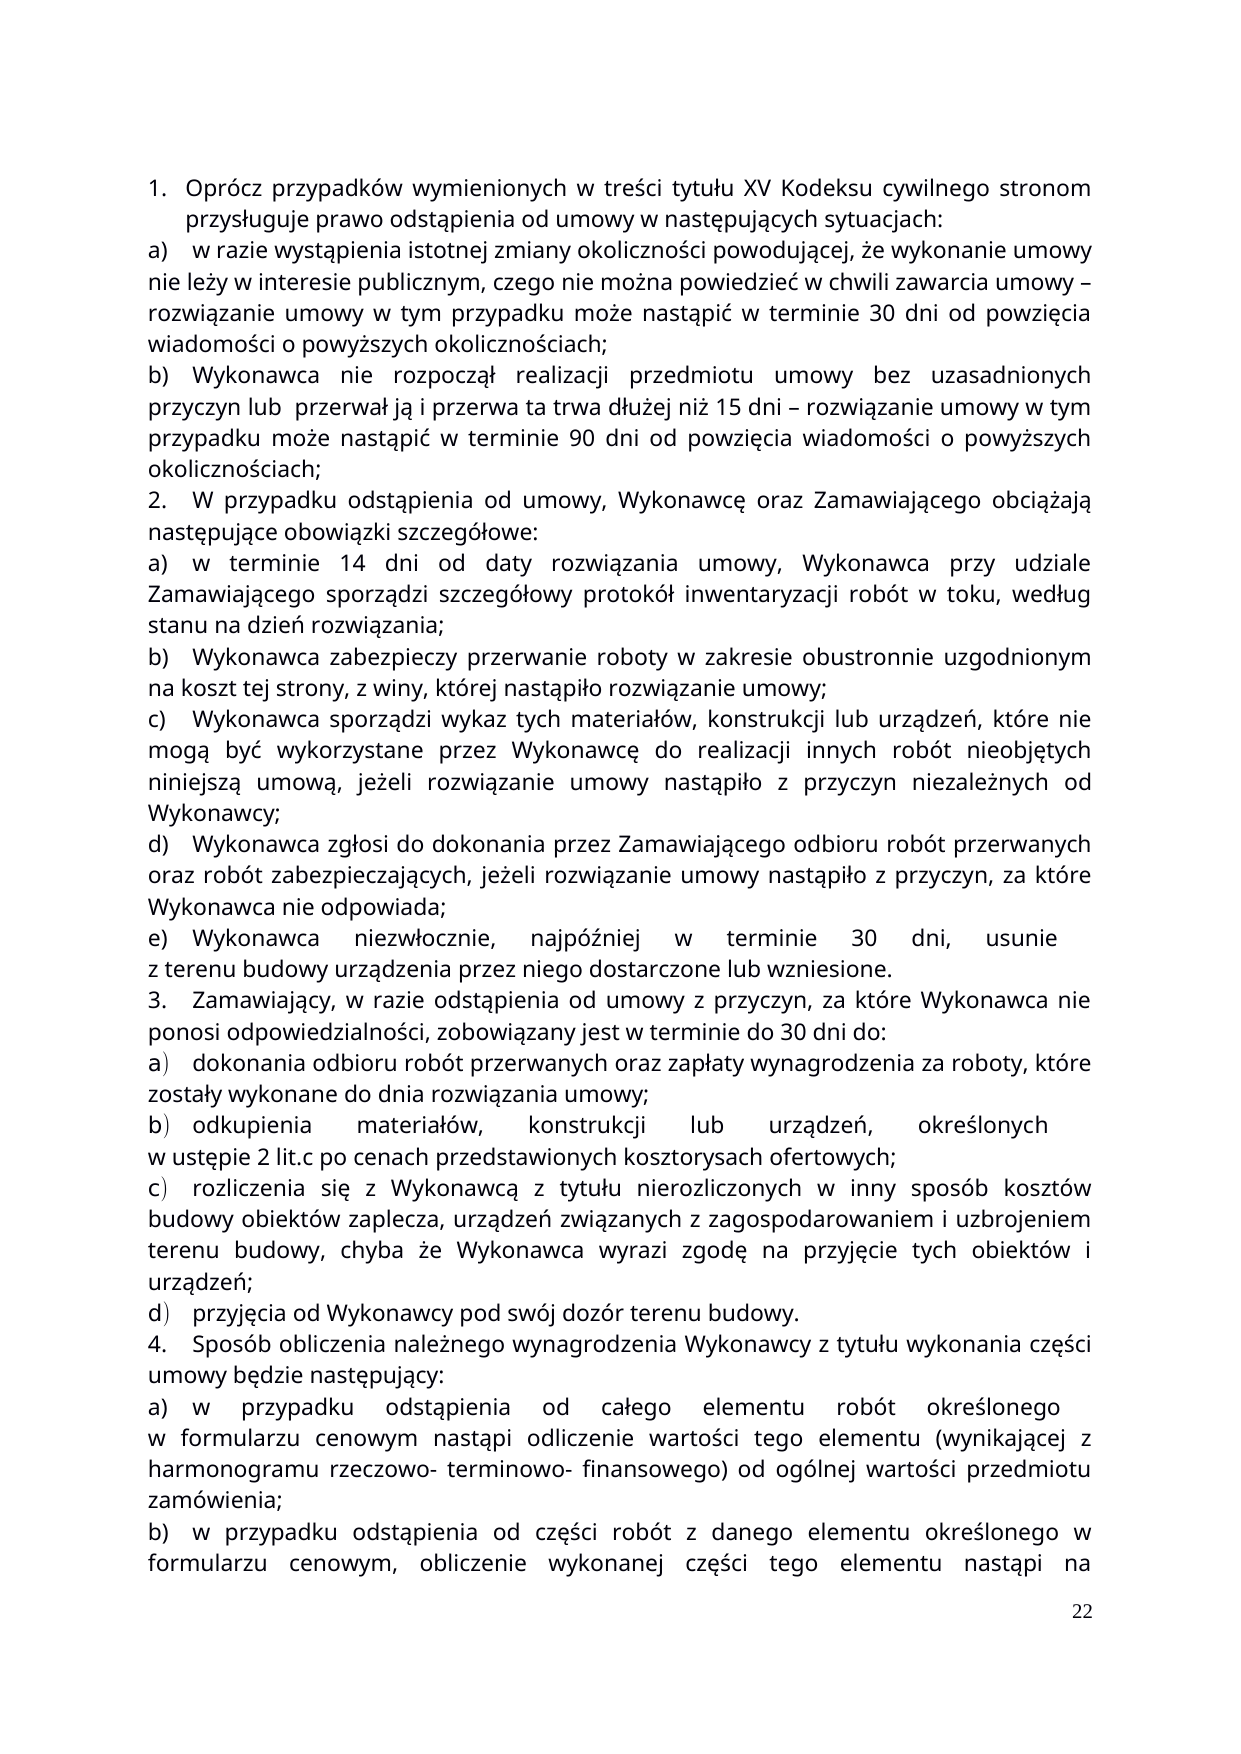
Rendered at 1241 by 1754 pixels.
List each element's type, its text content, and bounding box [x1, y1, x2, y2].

list Sposób obliczenia należnego wynagrodzenia Wykonawcy z tytułu wykonania części umowy będzie następujący: [148, 1328, 1092, 1391]
list dokonania odbioru robót przerwanych oraz zapłaty wynagrodzenia za roboty, które zostały wykonane do dnia rozwiązania umowy; [148, 1047, 1092, 1109]
list Wykonawca nie rozpoczął realizacji przedmiotu umowy bez uzasadnionych przyczyn lub przerwał ją i przerwa ta trwa dłużej niż 15 dni – rozwiązanie umowy w tym przypadku może nastąpić w terminie 90 dni od powzięcia wiadomości o powyższych okolicznościach; [148, 359, 1092, 484]
list Wykonawca zabezpieczy przerwanie roboty w zakresie obustronnie uzgodnionym na koszt tej strony, z winy, której nastąpiło rozwiązanie umowy; [148, 641, 1092, 703]
list Wykonawca sporządzi wykaz tych materiałów, konstrukcji lub urządzeń, które nie mogą być wykorzystane przez Wykonawcę do realizacji innych robót nieobjętych niniejszą umową, jeżeli rozwiązanie umowy nastąpiło z przyczyn niezależnych od Wykonawcy; [148, 703, 1092, 828]
list przyjęcia od Wykonawcy pod swój dozór terenu budowy. [148, 1297, 1092, 1328]
list Zamawiający, w razie odstąpienia od umowy z przyczyn, za które Wykonawca nie ponosi odpowiedzialności, zobowiązany jest w terminie do 30 dni do: [148, 984, 1092, 1047]
list Wykonawca zgłosi do dokonania przez Zamawiającego odbioru robót przerwanych oraz robót zabezpieczających, jeżeli rozwiązanie umowy nastąpiło z przyczyn, za które Wykonawca nie odpowiada; [148, 828, 1092, 922]
list w przypadku odstąpienia od części robót z danego elementu określonego w formularzu cenowym, obliczenie wykonanej części tego elementu nastąpi na [148, 1516, 1092, 1578]
list w terminie 14 dni od daty rozwiązania umowy, Wykonawca przy udziale Zamawiającego sporządzi szczegółowy protokół inwentaryzacji robót w toku, według stanu na dzień rozwiązania; [148, 547, 1092, 641]
list w razie wystąpienia istotnej zmiany okoliczności powodującej, że wykonanie umowy nie leży w interesie publicznym, czego nie można powiedzieć w chwili zawarcia umowy – rozwiązanie umowy w tym przypadku może nastąpić w terminie 30 dni od powzięcia wiadomości o powyższych okolicznościach; [148, 234, 1092, 359]
list w przypadku odstąpienia od całego elementu robót określonego w formularzu cenowym nastąpi odliczenie wartości tego elementu (wynikającej z harmonogramu rzeczowo- terminowo- finansowego) od ogólnej wartości przedmiotu zamówienia; [148, 1391, 1092, 1516]
list odkupienia materiałów, konstrukcji lub urządzeń, określonych w ustępie 2 lit.c po cenach przedstawionych kosztorysach ofertowych; [148, 1109, 1092, 1172]
list W przypadku odstąpienia od umowy, Wykonawcę oraz Zamawiającego obciążają następujące obowiązki szczegółowe: [148, 484, 1092, 547]
list Wykonawca niezwłocznie, najpóźniej w terminie 30 dni, usunie z terenu budowy urządzenia przez niego dostarczone lub wzniesione. [148, 922, 1092, 984]
list rozliczenia się z Wykonawcą z tytułu nierozliczonych w inny sposób kosztów budowy obiektów zaplecza, urządzeń związanych z zagospodarowaniem i uzbrojeniem terenu budowy, chyba że Wykonawca wyrazi zgodę na przyjęcie tych obiektów i urządzeń; [148, 1172, 1092, 1297]
list Oprócz przypadków wymienionych w treści tytułu XV Kodeksu cywilnego stronom przysługuje prawo odstąpienia od umowy w następujących sytuacjach: [148, 172, 1092, 234]
